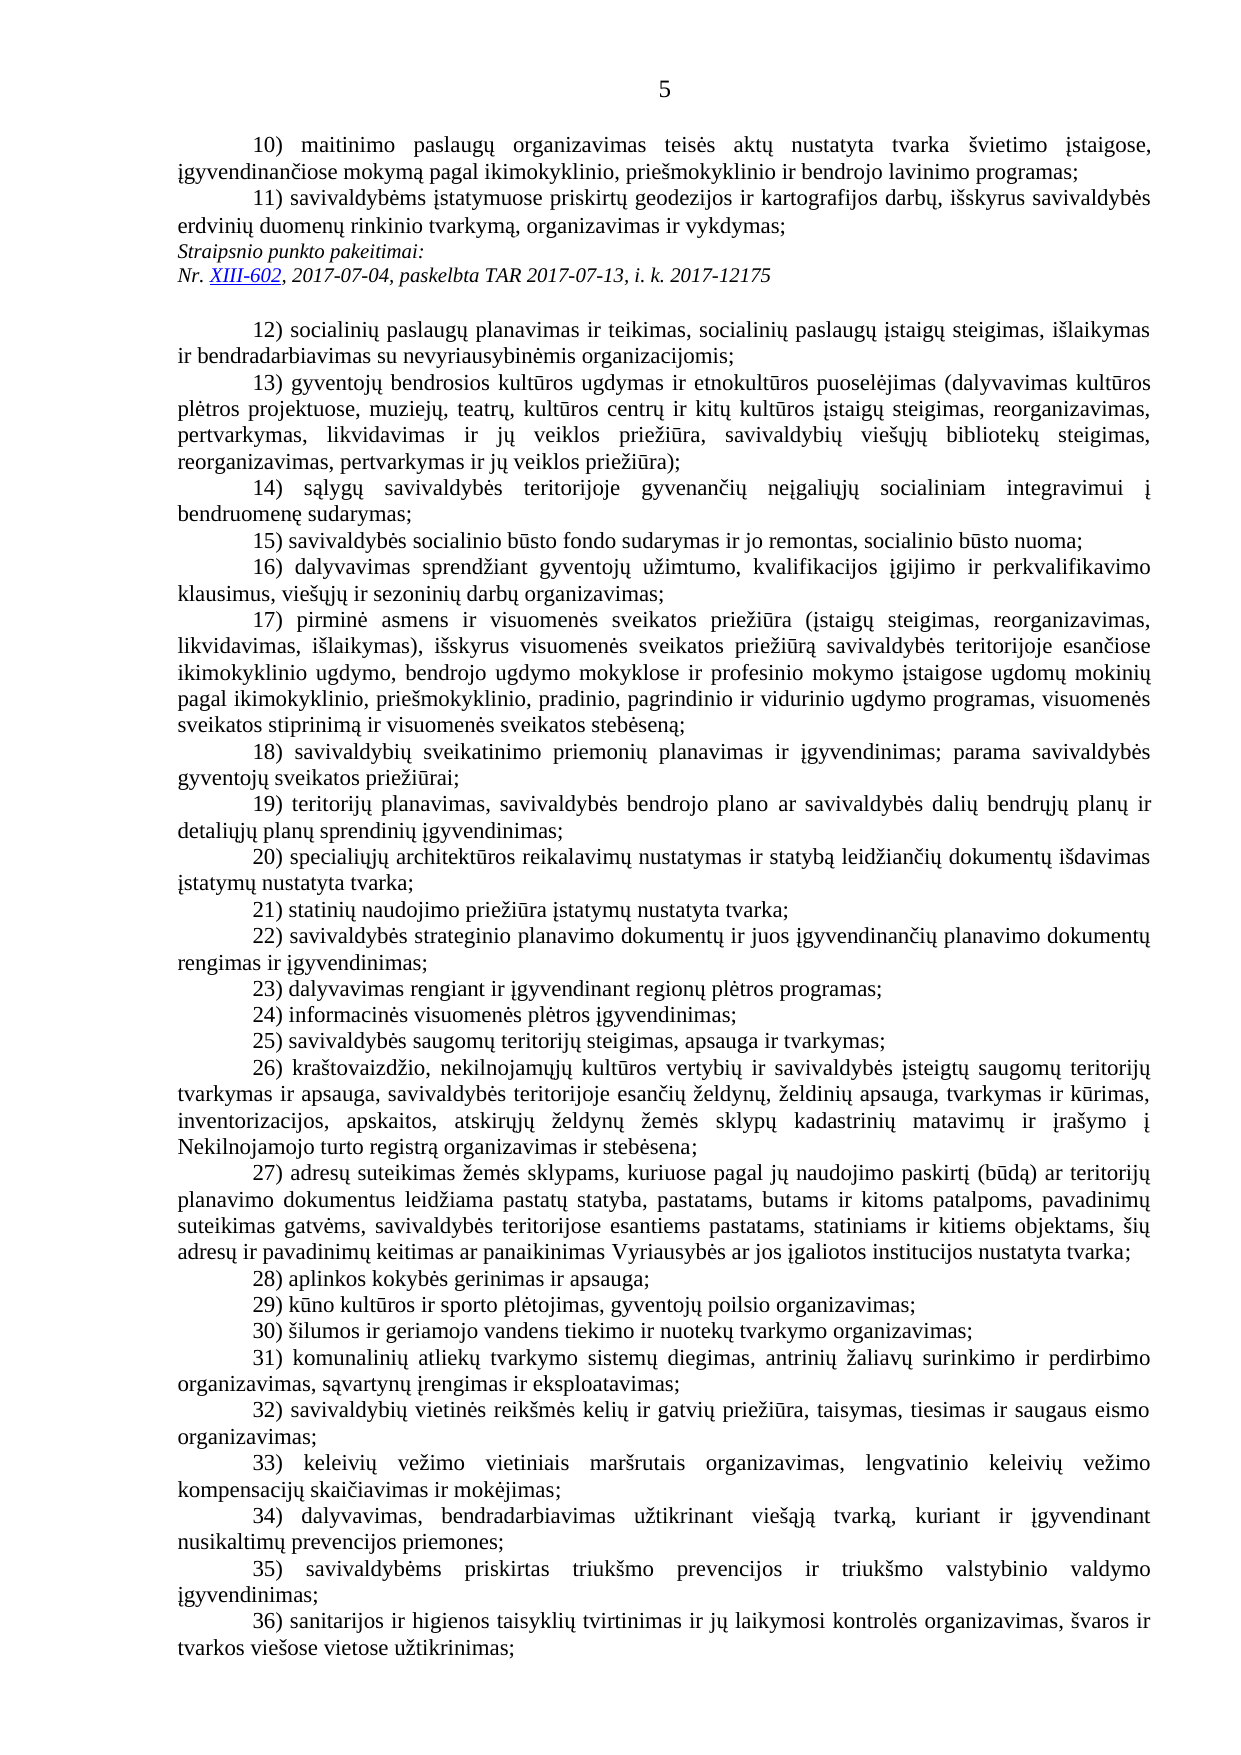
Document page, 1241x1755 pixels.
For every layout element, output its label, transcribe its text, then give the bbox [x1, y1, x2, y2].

text 29) kūno kultūros ir sporto plėtojimas, gyventojų poilsio organizavimas; [177, 1291, 1152, 1317]
text 13) gyventojų bendrosios kultūros ugdymas ir etnokultūros puoselėjimas (dalyvavimas kultūros plėtros projektuose, muziejų, teatrų, kultūros centrų ir kitų kultūros įstaigų steigimas, reorganizavimas, pertvarkymas, likvidavimas ir jų veiklos priežiūra, savivaldybių viešųjų bibliotekų steigimas, reorganizavimas, pertvarkymas ir jų veiklos priežiūra); [177, 369, 1152, 474]
text 15) savivaldybės socialinio būsto fondo sudarymas ir jo remontas, socialinio būsto nuoma; [177, 527, 1152, 553]
text 30) šilumos ir geriamojo vandens tiekimo ir nuotekų tvarkymo organizavimas; [177, 1317, 1152, 1344]
text 34) dalyvavimas, bendradarbiavimas užtikrinant viešąją tvarką, kuriant ir įgyvendinant nusikaltimų prevencijos priemones; [177, 1502, 1152, 1555]
text 28) aplinkos kokybės gerinimas ir apsauga; [177, 1265, 1152, 1291]
text 27) adresų suteikimas žemės sklypams, kuriuose pagal jų naudojimo paskirtį (būdą) ar teritorijų planavimo dokumentus leidžiama pastatų statyba, pastatams, butams ir kitoms patalpoms, pavadinimų suteikimas gatvėms, savivaldybės teritorijose esantiems pastatams, statiniams ir kitiems objektams, šių adresų ir pavadinimų keitimas ar panaikinimas Vyriausybės ar jos įgaliotos institucijos nustatyta tvarka; [177, 1159, 1152, 1265]
text 26) kraštovaizdžio, nekilnojamųjų kultūros vertybių ir savivaldybės įsteigtų saugomų teritorijų tvarkymas ir apsauga, savivaldybės teritorijoje esančių želdynų, želdinių apsauga, tvarkymas ir kūrimas, inventorizacijos, apskaitos, atskirųjų želdynų žemės sklypų kadastrinių matavimų ir įrašymo į Nekilnojamojo turto registrą organizavimas ir stebėsena; [177, 1054, 1152, 1159]
text 22) savivaldybės strateginio planavimo dokumentų ir juos įgyvendinančių planavimo dokumentų rengimas ir įgyvendinimas; [177, 922, 1152, 975]
text 25) savivaldybės saugomų teritorijų steigimas, apsauga ir tvarkymas; [177, 1028, 1152, 1054]
text 31) komunalinių atliekų tvarkymo sistemų diegimas, antrinių žaliavų surinkimo ir perdirbimo organizavimas, sąvartynų įrengimas ir eksploatavimas; [177, 1344, 1152, 1397]
text 14) sąlygų savivaldybės teritorijoje gyvenančių neįgaliųjų socialiniam integravimui į bendruomenę sudarymas; [177, 474, 1152, 527]
text 24) informacinės visuomenės plėtros įgyvendinimas; [177, 1001, 1152, 1028]
text Nr. XIII-602, 2017-07-04, paskelbta TAR 2017-07-13, i. k. 2017-12175 [177, 263, 1152, 287]
text 35) savivaldybėms priskirtas triukšmo prevencijos ir triukšmo valstybinio valdymo įgyvendinimas; [177, 1555, 1152, 1607]
text 21) statinių naudojimo priežiūra įstatymų nustatyta tvarka; [177, 896, 1152, 922]
text 16) dalyvavimas sprendžiant gyventojų užimtumo, kvalifikacijos įgijimo ir perkvalifikavimo klausimus, viešųjų ir sezoninių darbų organizavimas; [177, 553, 1152, 606]
text 19) teritorijų planavimas, savivaldybės bendrojo plano ar savivaldybės dalių bendrųjų planų ir detaliųjų planų sprendinių įgyvendinimas; [177, 790, 1152, 843]
text 33) keleivių vežimo vietiniais maršrutais organizavimas, lengvatinio keleivių vežimo kompensacijų skaičiavimas ir mokėjimas; [177, 1449, 1152, 1502]
text 36) sanitarijos ir higienos taisyklių tvirtinimas ir jų laikymosi kontrolės organizavimas, švaros ir tvarkos viešose vietose užtikrinimas; [177, 1607, 1152, 1660]
text 11) savivaldybėms įstatymuose priskirtų geodezijos ir kartografijos darbų, išskyrus savivaldybės erdvinių duomenų rinkinio tvarkymą, organizavimas ir vykdymas; [177, 184, 1152, 239]
text Straipsnio punkto pakeitimai: [177, 239, 1152, 263]
text 18) savivaldybių sveikatinimo priemonių planavimas ir įgyvendinimas; parama savivaldybės gyventojų sveikatos priežiūrai; [177, 738, 1152, 790]
text 17) pirminė asmens ir visuomenės sveikatos priežiūra (įstaigų steigimas, reorganizavimas, likvidavimas, išlaikymas), išskyrus visuomenės sveikatos priežiūrą savivaldybės teritorijoje esančiose ikimokyklinio ugdymo, bendrojo ugdymo mokyklose ir profesinio mokymo įstaigose ugdomų mokinių pagal ikimokyklinio, priešmokyklinio, pradinio, pagrindinio ir vidurinio ugdymo programas, visuomenės sveikatos stiprinimą ir visuomenės sveikatos stebėseną; [177, 606, 1152, 738]
text 32) savivaldybių vietinės reikšmės kelių ir gatvių priežiūra, taisymas, tiesimas ir saugaus eismo organizavimas; [177, 1397, 1152, 1449]
text 20) specialiųjų architektūros reikalavimų nustatymas ir statybą leidžiančių dokumentų išdavimas įstatymų nustatyta tvarka; [177, 843, 1152, 896]
text 10) maitinimo paslaugų organizavimas teisės aktų nustatyta tvarka švietimo įstaigose, įgyvendinančiose mokymą pagal ikimokyklinio, priešmokyklinio ir bendrojo lavinimo programas; [177, 131, 1152, 184]
text 12) socialinių paslaugų planavimas ir teikimas, socialinių paslaugų įstaigų steigimas, išlaikymas ir bendradarbiavimas su nevyriausybinėmis organizacijomis; [177, 316, 1152, 369]
text 23) dalyvavimas rengiant ir įgyvendinant regionų plėtros programas; [177, 975, 1152, 1001]
